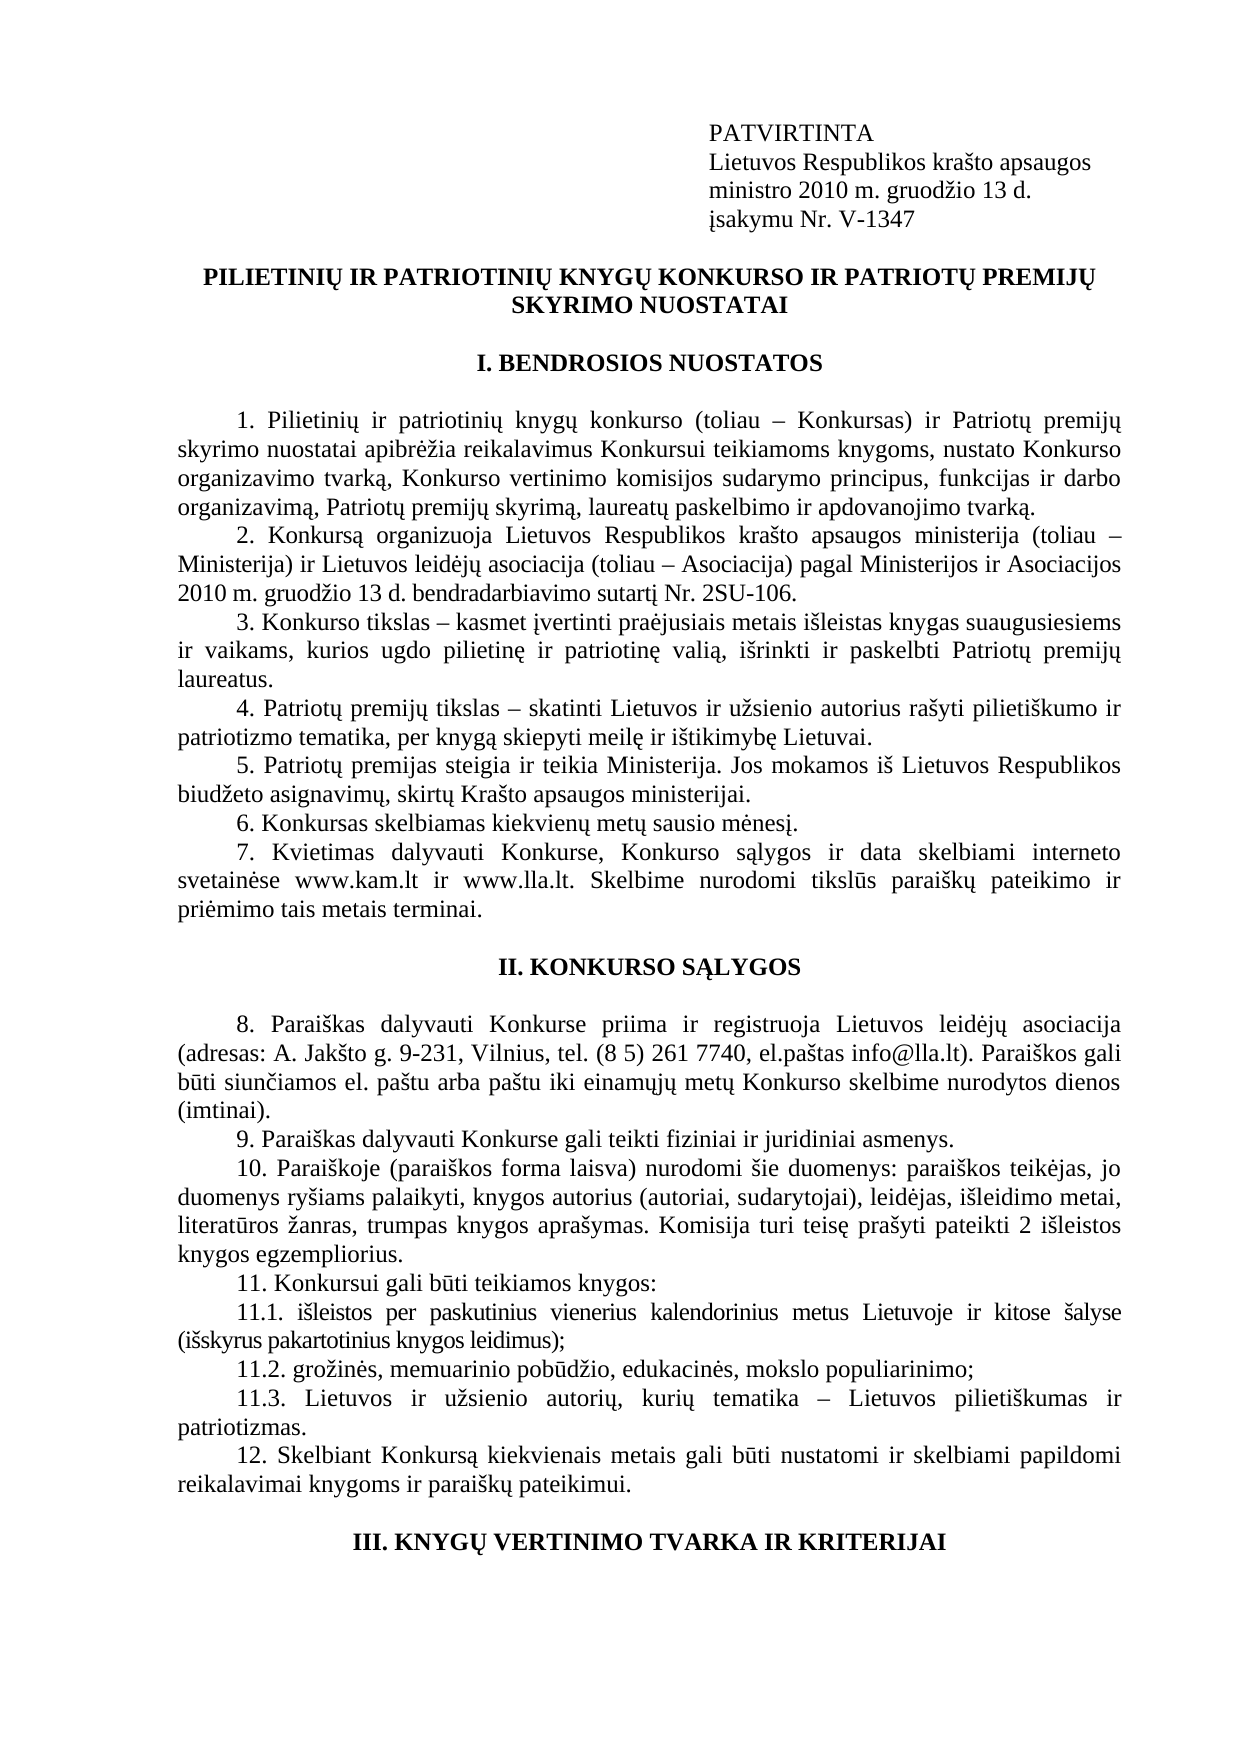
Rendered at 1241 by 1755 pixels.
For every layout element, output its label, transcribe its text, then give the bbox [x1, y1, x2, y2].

text 4. Patriotų premijų tikslas – skatinti Lietuvos ir užsienio autorius rašyti pilietiškumo ir patriotizmo tematika, per knygą skiepyti meilę ir ištikimybę Lietuvai. [177, 693, 1122, 751]
text įsakymu Nr. V-1347 [177, 204, 1122, 233]
text 9. Paraiškas dalyvauti Konkurse gali teikti fiziniai ir juridiniai asmenys. [177, 1124, 1122, 1153]
text 2. Konkursą organizuoja Lietuvos Respublikos krašto apsaugos ministerija (toliau – Ministerija) ir Lietuvos leidėjų asociacija (toliau – Asociacija) pagal Ministerijos ir Asociacijos 2010 m. gruodžio 13 d. bendradarbiavimo sutartį Nr. 2SU-106. [177, 521, 1122, 607]
text I. BENDROSIOS NUOSTATOS [177, 348, 1122, 377]
text PILIETINIŲ IR PATRIOTINIŲ KNYGŲ KONKURSO IR PATRIOTŲ PREMIJŲ SKYRIMO NUOSTATAI [177, 262, 1122, 319]
text II. KONKURSO SĄLYGOS [177, 952, 1122, 981]
text 11.3. Lietuvos ir užsienio autorių, kurių tematika – Lietuvos pilietiškumas ir patriotizmas. [177, 1383, 1122, 1441]
text 5. Patriotų premijas steigia ir teikia Ministerija. Jos mokamos iš Lietuvos Respublikos biudžeto asignavimų, skirtų Krašto apsaugos ministerijai. [177, 751, 1122, 808]
text Lietuvos Respublikos krašto apsaugos [177, 147, 1122, 176]
text 8. Paraiškas dalyvauti Konkurse priima ir registruoja Lietuvos leidėjų asociacija (adresas: A. Jakšto g. 9-231, Vilnius, tel. (8 5) 261 7740, el.paštas info@lla.lt). Paraiškos gali būti siunčiamos el. paštu arba paštu iki einamųjų metų Konkurso skelbime nurodytos dienos (imtinai). [177, 1009, 1122, 1124]
text PATVIRTINTA [709, 118, 1122, 147]
text 11.1. išleistos per paskutinius vienerius kalendorinius metus Lietuvoje ir kitose šalyse (išskyrus pakartotinius knygos leidimus); [177, 1297, 1122, 1354]
text 11.2. grožinės, memuarinio pobūdžio, edukacinės, mokslo populiarinimo; [177, 1354, 1122, 1383]
text ministro 2010 m. gruodžio 13 d. [177, 176, 1122, 204]
text 12. Skelbiant Konkursą kiekvienais metais gali būti nustatomi ir skelbiami papildomi reikalavimai knygoms ir paraiškų pateikimui. [177, 1441, 1122, 1498]
text 3. Konkurso tikslas – kasmet įvertinti praėjusiais metais išleistas knygas suaugusiesiems ir vaikams, kurios ugdo pilietinę ir patriotinę valią, išrinkti ir paskelbti Patriotų premijų laureatus. [177, 607, 1122, 693]
text 6. Konkursas skelbiamas kiekvienų metų sausio mėnesį. [177, 808, 1122, 837]
text 7. Kvietimas dalyvauti Konkurse, Konkurso sąlygos ir data skelbiami interneto svetainėse www.kam.lt ir www.lla.lt. Skelbime nurodomi tikslūs paraiškų pateikimo ir priėmimo tais metais terminai. [177, 837, 1122, 923]
text 11. Konkursui gali būti teikiamos knygos: [177, 1268, 1122, 1297]
text III. KNYGŲ VERTINIMO TVARKA IR KRITERIJAI [177, 1527, 1122, 1556]
text 1. Pilietinių ir patriotinių knygų konkurso (toliau – Konkursas) ir Patriotų premijų skyrimo nuostatai apibrėžia reikalavimus Konkursui teikiamoms knygoms, nustato Konkurso organizavimo tvarką, Konkurso vertinimo komisijos sudarymo principus, funkcijas ir darbo organizavimą, Patriotų premijų skyrimą, laureatų paskelbimo ir apdovanojimo tvarką. [177, 406, 1122, 521]
text 10. Paraiškoje (paraiškos forma laisva) nurodomi šie duomenys: paraiškos teikėjas, jo duomenys ryšiams palaikyti, knygos autorius (autoriai, sudarytojai), leidėjas, išleidimo metai, literatūros žanras, trumpas knygos aprašymas. Komisija turi teisę prašyti pateikti 2 išleistos knygos egzempliorius. [177, 1153, 1122, 1268]
